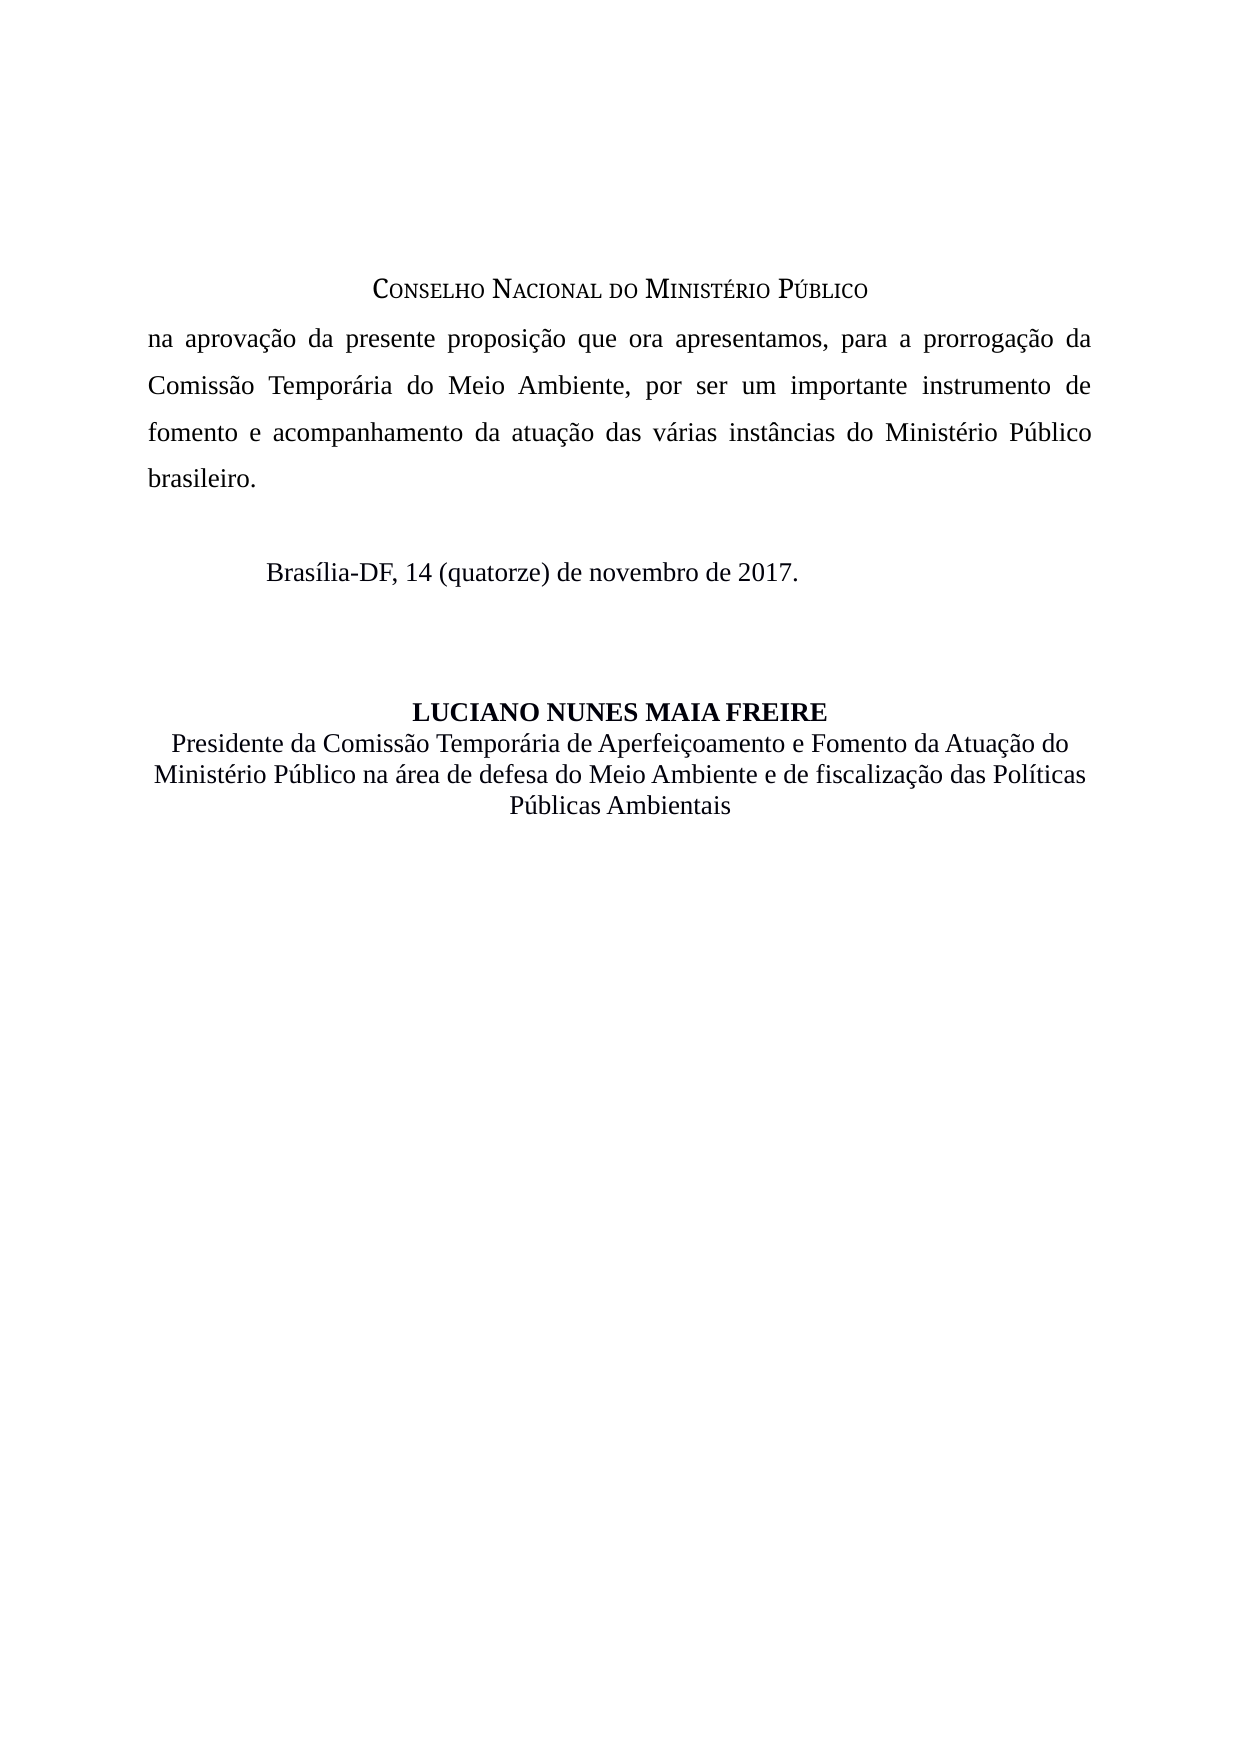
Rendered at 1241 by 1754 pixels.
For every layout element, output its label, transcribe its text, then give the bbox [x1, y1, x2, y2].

text Brasília-DF, 14 (quatorze) de novembro de 2017. [148, 556, 1093, 587]
text LUCIANO NUNES MAIA FREIRE [148, 696, 1093, 727]
text na aprovação da presente proposição que ora apresentamos, para a prorrogação da Comissão Temporária do Meio Ambiente, por ser um importante instrumento de fomento e acompanhamento da atuação das várias instâncias do Ministério Público brasileiro. [148, 323, 1093, 494]
text Presidente da Comissão Temporária de Aperfeiçoamento e Fomento da Atuação do Ministério Público na área de defesa do Meio Ambiente e de fiscalização das Políticas Públicas Ambientais [148, 727, 1093, 821]
